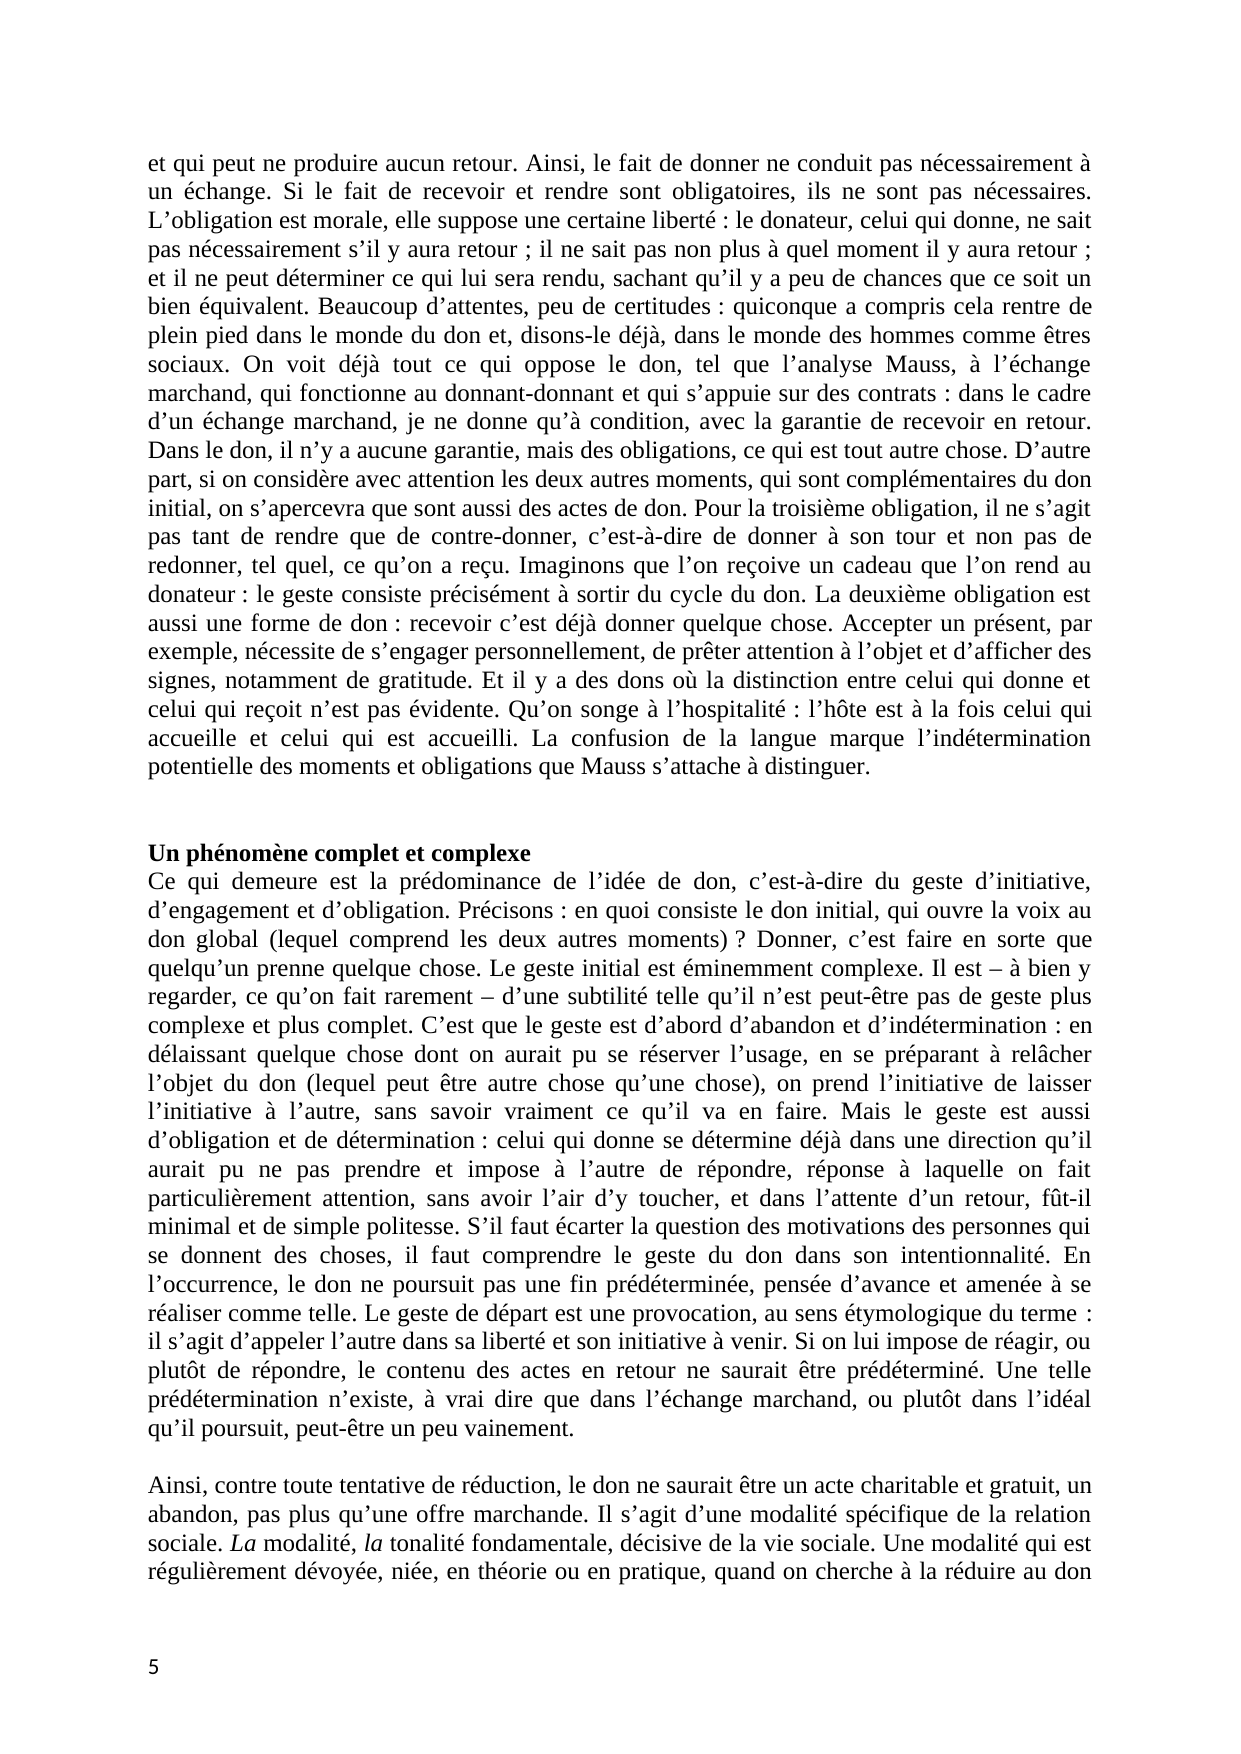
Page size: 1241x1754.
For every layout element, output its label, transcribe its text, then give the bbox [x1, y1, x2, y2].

text Ainsi, contre toute tentative de réduction, le don ne saurait être un acte charitable et gratuit, un abandon, pas plus qu’une offre marchande. Il s’agit d’une modalité spécifique de la relation sociale. La modalité, la tonalité fondamentale, décisive de la vie sociale. Une modalité qui est régulièrement dévoyée, niée, en théorie ou en pratique, quand on cherche à la réduire au don [148, 1470, 1093, 1585]
text Un phénomène complet et complexe [148, 838, 1093, 866]
text Ce qui demeure est la prédominance de l’idée de don, c’est-à-dire du geste d’initiative, d’engagement et d’obligation. Précisons : en quoi consiste le don initial, qui ouvre la voix au don global (lequel comprend les deux autres moments) ? Donner, c’est faire en sorte que quelqu’un prenne quelque chose. Le geste initial est éminemment complexe. Il est – à bien y regarder, ce qu’on fait rarement – d’une subtilité telle qu’il n’est peut-être pas de geste plus complexe et plus complet. C’est que le geste est d’abord d’abandon et d’indétermination : en délaissant quelque chose dont on aurait pu se réserver l’usage, en se préparant à relâcher l’objet du don (lequel peut être autre chose qu’une chose), on prend l’initiative de laisser l’initiative à l’autre, sans savoir vraiment ce qu’il va en faire. Mais le geste est aussi d’obligation et de détermination : celui qui donne se détermine déjà dans une direction qu’il aurait pu ne pas prendre et impose à l’autre de répondre, réponse à laquelle on fait particulièrement attention, sans avoir l’air d’y toucher, et dans l’attente d’un retour, fût-il minimal et de simple politesse. S’il faut écarter la question des motivations des personnes qui se donnent des choses, il faut comprendre le geste du don dans son intentionnalité. En l’occurrence, le don ne poursuit pas une fin prédéterminée, pensée d’avance et amenée à se réaliser comme telle. Le geste de départ est une provocation, au sens étymologique du terme : il s’agit d’appeler l’autre dans sa liberté et son initiative à venir. Si on lui impose de réagir, ou plutôt de répondre, le contenu des actes en retour ne saurait être prédéterminé. Une telle prédétermination n’existe, à vrai dire que dans l’échange marchand, ou plutôt dans l’idéal qu’il poursuit, peut-être un peu vainement. [148, 866, 1093, 1441]
text et qui peut ne produire aucun retour. Ainsi, le fait de donner ne conduit pas nécessairement à un échange. Si le fait de recevoir et rendre sont obligatoires, ils ne sont pas nécessaires. L’obligation est morale, elle suppose une certaine liberté : le donateur, celui qui donne, ne sait pas nécessairement s’il y aura retour ; il ne sait pas non plus à quel moment il y aura retour ; et il ne peut déterminer ce qui lui sera rendu, sachant qu’il y a peu de chances que ce soit un bien équivalent. Beaucoup d’attentes, peu de certitudes : quiconque a compris cela rentre de plein pied dans le monde du don et, disons-le déjà, dans le monde des hommes comme êtres sociaux. On voit déjà tout ce qui oppose le don, tel que l’analyse Mauss, à l’échange marchand, qui fonctionne au donnant-donnant et qui s’appuie sur des contrats : dans le cadre d’un échange marchand, je ne donne qu’à condition, avec la garantie de recevoir en retour. Dans le don, il n’y a aucune garantie, mais des obligations, ce qui est tout autre chose. D’autre part, si on considère avec attention les deux autres moments, qui sont complémentaires du don initial, on s’apercevra que sont aussi des actes de don. Pour la troisième obligation, il ne s’agit pas tant de rendre que de contre-donner, c’est-à-dire de donner à son tour et non pas de redonner, tel quel, ce qu’on a reçu. Imaginons que l’on reçoive un cadeau que l’on rend au donateur : le geste consiste précisément à sortir du cycle du don. La deuxième obligation est aussi une forme de don : recevoir c’est déjà donner quelque chose. Accepter un présent, par exemple, nécessite de s’engager personnellement, de prêter attention à l’objet et d’afficher des signes, notamment de gratitude. Et il y a des dons où la distinction entre celui qui donne et celui qui reçoit n’est pas évidente. Qu’on songe à l’hospitalité : l’hôte est à la fois celui qui accueille et celui qui est accueilli. La confusion de la langue marque l’indétermination potentielle des moments et obligations que Mauss s’attache à distinguer. [148, 148, 1093, 780]
